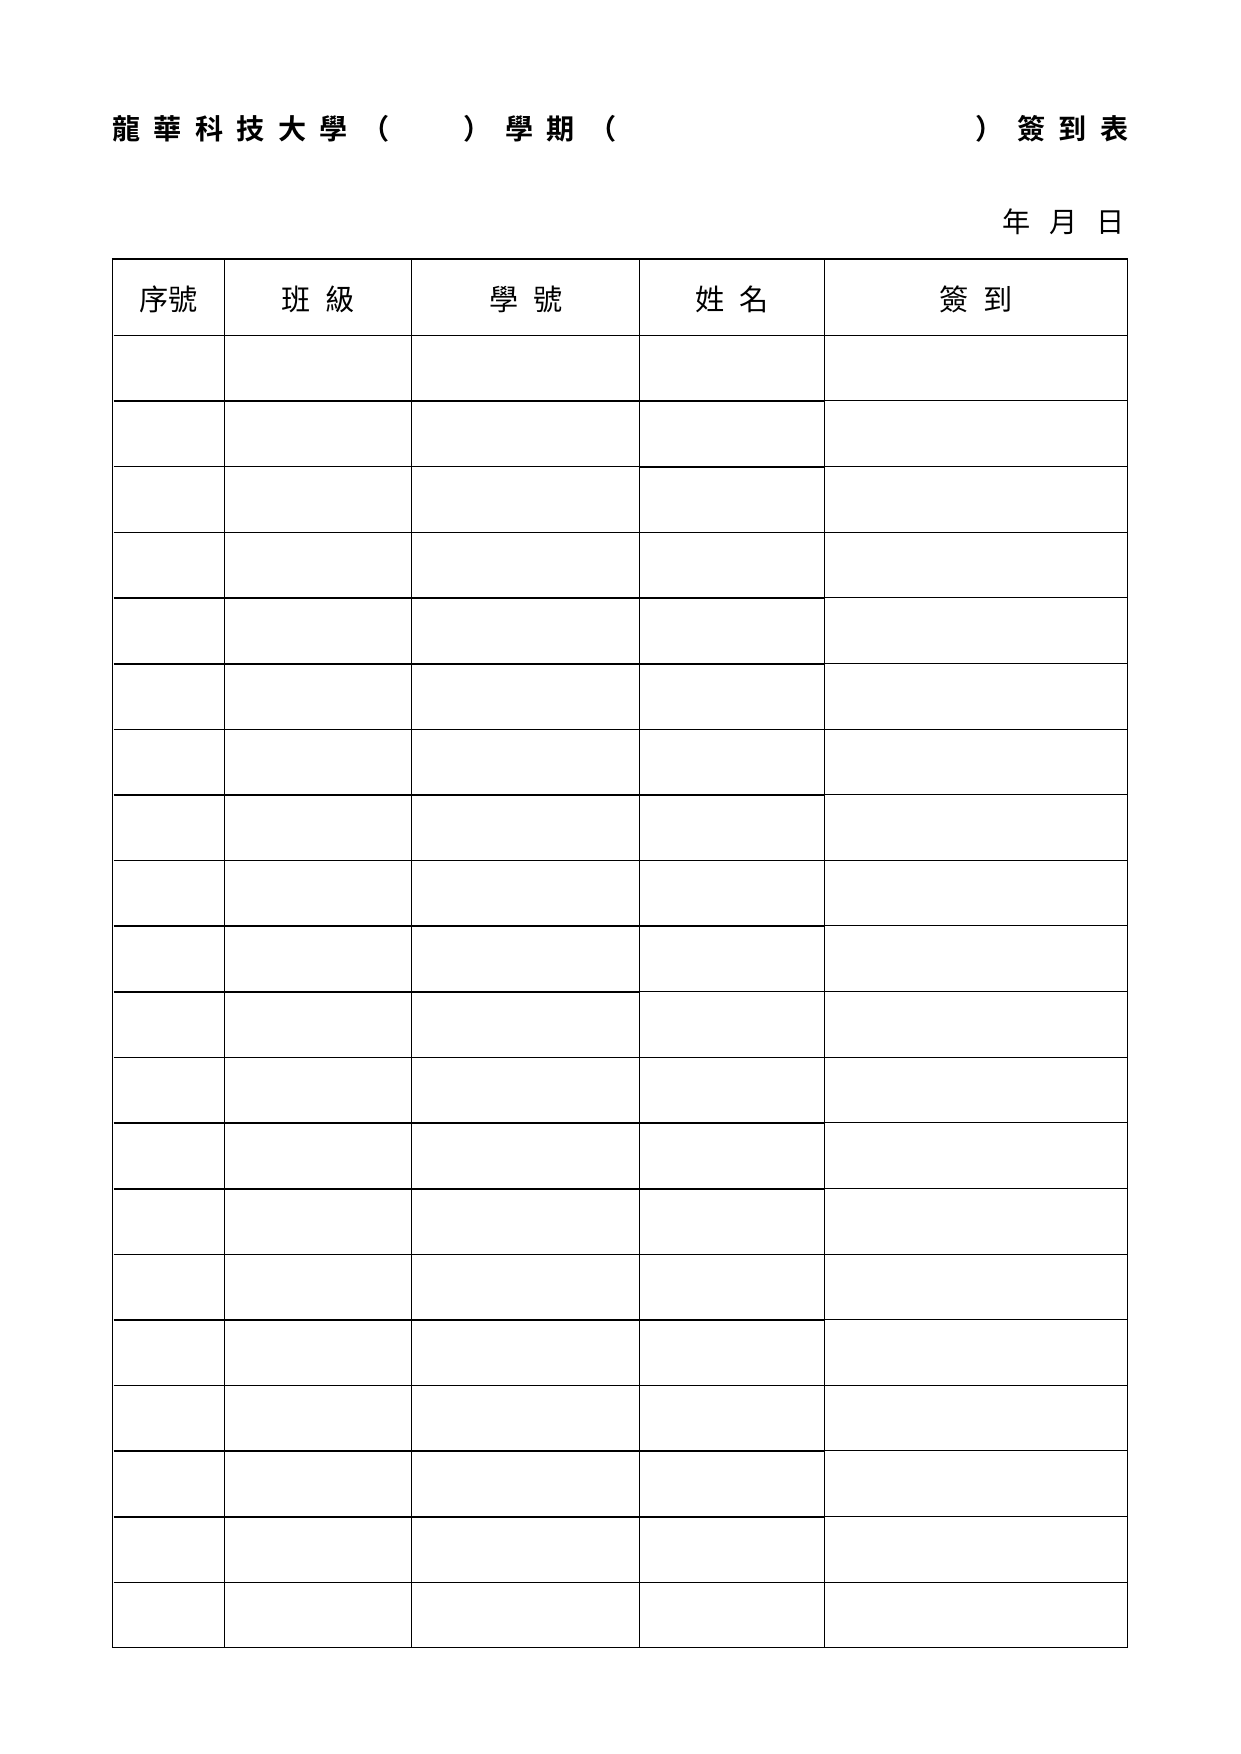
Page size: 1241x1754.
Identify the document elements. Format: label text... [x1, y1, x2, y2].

table_cell [225, 336, 411, 400]
table_cell [113, 598, 224, 663]
table_cell [113, 1320, 224, 1385]
table_cell [113, 1123, 224, 1188]
table_cell [412, 1583, 639, 1647]
table_cell [640, 1452, 824, 1516]
table_cell [113, 861, 224, 925]
table_cell [640, 796, 824, 860]
table_cell [825, 401, 1127, 466]
table_cell [113, 992, 224, 1057]
table_cell [640, 861, 824, 925]
table_cell [640, 1058, 824, 1122]
table_cell [412, 402, 639, 466]
text 年 月 日 [112, 183, 1124, 258]
table_cell [640, 1255, 824, 1319]
table_cell [640, 468, 824, 532]
table_cell [113, 664, 224, 728]
table_cell [412, 1058, 639, 1122]
table_header 簽 到 [825, 260, 1127, 335]
table_cell [640, 927, 824, 991]
table_cell [113, 401, 224, 466]
table_cell [113, 926, 224, 991]
table_cell [825, 1123, 1127, 1188]
table_cell [225, 1452, 411, 1516]
table_cell [225, 796, 411, 860]
table_cell [825, 467, 1127, 532]
table_cell [825, 1320, 1127, 1385]
table_cell [825, 861, 1127, 925]
table_cell [640, 1190, 824, 1253]
table_cell [113, 336, 224, 400]
table_header 姓 名 [640, 260, 824, 335]
table_cell [225, 1190, 411, 1253]
table_cell [225, 402, 411, 466]
table_cell [113, 1255, 224, 1319]
table_cell [640, 336, 824, 400]
table_cell [225, 730, 411, 794]
table_cell [412, 1255, 639, 1319]
table_cell [412, 861, 639, 925]
table_cell [825, 1255, 1127, 1319]
table_cell [412, 1190, 639, 1253]
table_cell [825, 1189, 1127, 1253]
table_cell [412, 730, 639, 794]
text 龍華科技大學（ ）學期（ ）簽到表 [112, 89, 1128, 164]
table_cell [412, 1518, 639, 1582]
table_cell [825, 992, 1127, 1057]
table_cell [825, 533, 1127, 597]
table_cell [412, 1124, 639, 1188]
table_cell [412, 336, 639, 400]
table_cell [640, 1386, 824, 1450]
table_cell [412, 1452, 639, 1516]
table_cell [825, 1386, 1127, 1450]
table_cell [225, 1321, 411, 1385]
table_cell [825, 664, 1127, 728]
table_cell [225, 927, 411, 991]
table_cell [640, 665, 824, 728]
table_cell [412, 796, 639, 860]
table_cell [825, 1583, 1127, 1647]
table_cell [113, 1386, 224, 1450]
table_cell [113, 730, 224, 794]
table_cell [825, 336, 1127, 400]
table_cell [225, 1255, 411, 1319]
table_header 學 號 [412, 260, 639, 335]
table_cell [412, 1321, 639, 1385]
table_cell [113, 1517, 224, 1582]
table_cell [225, 993, 411, 1057]
table_cell [825, 730, 1127, 794]
table_cell [825, 1517, 1127, 1582]
table_cell [640, 1124, 824, 1188]
table_cell [412, 927, 639, 991]
table_cell [225, 467, 411, 532]
table_cell [225, 1386, 411, 1450]
table_cell [640, 599, 824, 663]
table_cell [825, 795, 1127, 860]
table_cell [113, 1058, 224, 1122]
table_cell [225, 599, 411, 663]
table_header 序號 [113, 260, 224, 335]
table_cell [113, 533, 224, 597]
table_cell [225, 665, 411, 728]
table_cell [640, 730, 824, 794]
table_cell [825, 1451, 1127, 1516]
table_cell [225, 533, 411, 597]
table_cell [412, 467, 639, 532]
table_cell [640, 992, 824, 1057]
table_cell [412, 533, 639, 597]
table_cell [825, 926, 1127, 991]
table_cell [412, 1386, 639, 1450]
table_cell [225, 1124, 411, 1188]
table_cell [640, 1518, 824, 1582]
table_cell [825, 598, 1127, 663]
table_cell [640, 1321, 824, 1385]
table_header 班 級 [225, 260, 411, 335]
table_cell [225, 861, 411, 925]
table_cell [640, 1583, 824, 1647]
table_cell [225, 1518, 411, 1582]
table_cell [412, 993, 639, 1057]
table_cell [113, 1189, 224, 1253]
table_cell [113, 1451, 224, 1516]
table_cell [113, 795, 224, 860]
table_cell [412, 599, 639, 663]
table_cell [113, 1583, 224, 1647]
table_cell [412, 665, 639, 728]
table_cell [113, 467, 224, 532]
table_cell [825, 1058, 1127, 1122]
table_cell [225, 1058, 411, 1122]
table_cell [225, 1583, 411, 1647]
table_cell [640, 533, 824, 597]
table_cell [640, 402, 824, 466]
